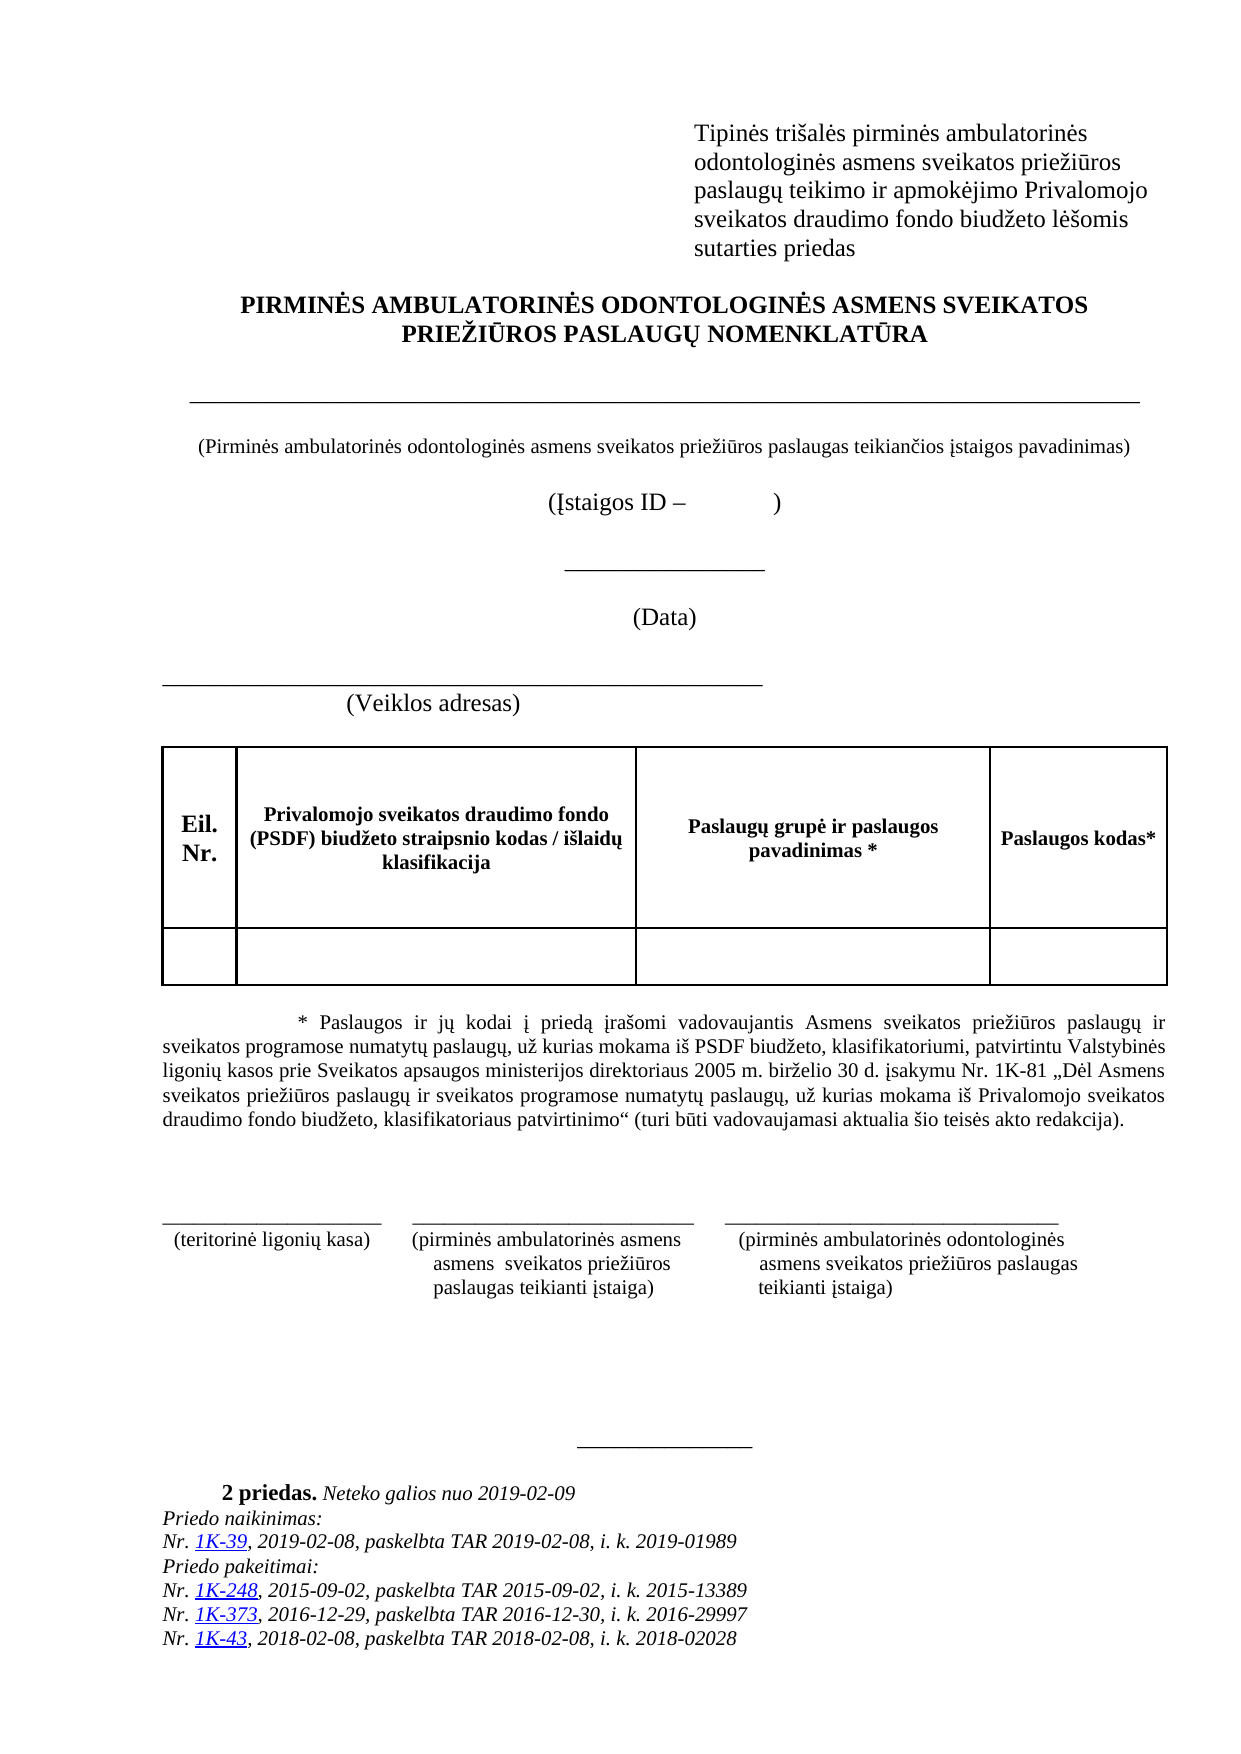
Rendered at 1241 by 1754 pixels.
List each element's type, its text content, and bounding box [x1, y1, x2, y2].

text ________________________________________________ [162, 660, 1167, 688]
table_header Privalomojo sveikatos draudimo fondo (PSDF) biudžeto straipsnio kodas / išlaidų klasifikacija [238, 748, 635, 927]
text Priedo pakeitimai: [162, 1553, 1167, 1578]
text ______________ [162, 1422, 1167, 1450]
text 2 priedas. Neteko galios nuo 2019-02-09 [162, 1479, 1167, 1505]
text Nr. 1K-373, 2016-12-29, paskelbta TAR 2016-12-30, i. k. 2016-29997 [162, 1602, 1167, 1626]
table_header Eil. Nr. [164, 748, 235, 927]
text paslaugų teikimo ir apmokėjimo Privalomojo [694, 176, 1167, 204]
text sveikatos draudimo fondo biudžeto lėšomis [694, 204, 1167, 233]
text Tipinės trišalės pirminės ambulatorinės [694, 118, 1167, 147]
text (Data) [162, 602, 1167, 631]
text Nr. 1K-39, 2019-02-08, paskelbta TAR 2019-02-08, i. k. 2019-01989 [162, 1529, 1167, 1553]
text _____________________ ___________________________ ________________________________ [162, 1203, 1167, 1227]
text asmens sveikatos priežiūros asmens sveikatos priežiūros paslaugas [162, 1251, 1167, 1275]
text (Įstaigos ID – ) [162, 487, 1167, 516]
table_cell [238, 929, 635, 984]
text sutarties priedas [694, 233, 1167, 262]
table_cell [164, 929, 235, 984]
text paslaugas teikianti įstaiga) teikianti įstaiga) [162, 1275, 1167, 1299]
text ________________ [162, 545, 1167, 573]
text PIRMINĖS AMBULATORINĖS ODONTOLOGINĖS ASMENS SVEIKATOS PRIEŽIŪROS PASLAUGŲ NOMENKLATŪRA [162, 291, 1167, 348]
table_header Paslaugos kodas* [991, 748, 1166, 927]
table_cell [991, 929, 1166, 984]
text (teritorinė ligonių kasa) (pirminės ambulatorinės asmens (pirminės ambulatorinės odontologinės [162, 1227, 1167, 1251]
text odontologinės asmens sveikatos priežiūros [694, 147, 1167, 176]
text Nr. 1K-43, 2018-02-08, paskelbta TAR 2018-02-08, i. k. 2018-02028 [162, 1626, 1167, 1650]
table_header Paslaugų grupė ir paslaugos pavadinimas * [637, 748, 989, 927]
text (Veiklos adresas) [162, 688, 1167, 717]
text * Paslaugos ir jų kodai į priedą įrašomi vadovaujantis Asmens sveikatos priežiūros paslaugų ir sveikatos programose numatytų paslaugų, už kurias mokama iš PSDF biudžeto, klasifikatoriumi, patvirtintu Valstybinės ligonių kasos prie Sveikatos apsaugos ministerijos direktoriaus 2005 m. birželio 30 d. įsakymu Nr. 1K-81 „Dėl Asmens sveikatos priežiūros paslaugų ir sveikatos programose numatytų paslaugų, už kurias mokama iš Privalomojo sveikatos draudimo fondo biudžeto, klasifikatoriaus patvirtinimo“ (turi būti vadovaujamasi aktualia šio teisės akto redakcija). [162, 1010, 1167, 1131]
text Priedo naikinimas: [162, 1505, 1167, 1529]
table_cell [637, 929, 989, 984]
text (Pirminės ambulatorinės odontologinės asmens sveikatos priežiūros paslaugas teikiančios įstaigos pavadinimas) [162, 434, 1167, 458]
text Nr. 1K-248, 2015-09-02, paskelbta TAR 2015-09-02, i. k. 2015-13389 [162, 1578, 1167, 1602]
text ____________________________________________________________________________ [162, 377, 1167, 406]
